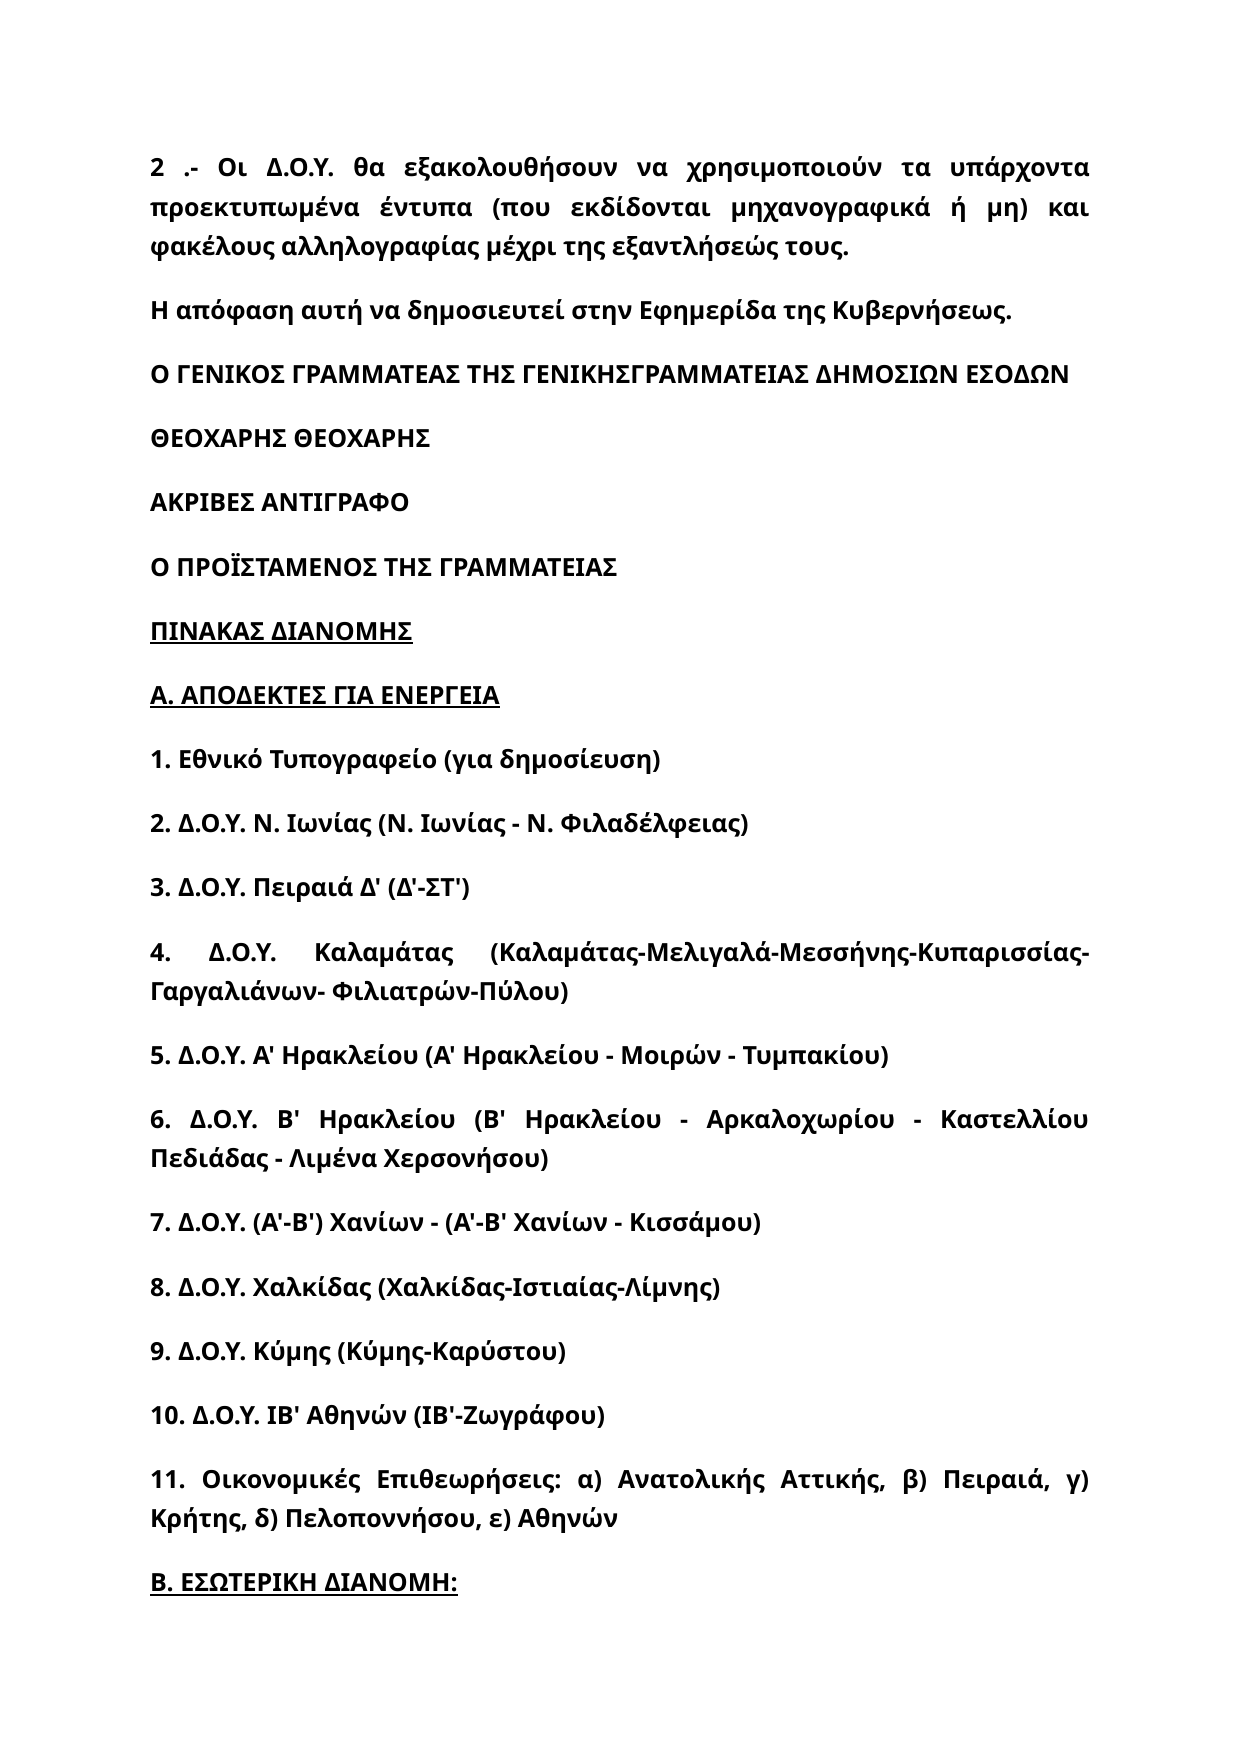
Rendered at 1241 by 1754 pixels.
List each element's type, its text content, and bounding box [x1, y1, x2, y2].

text 2 .- Oι Δ.Ο.Υ. θα εξακολουθήσουν να χρησιμοποιούν τα υπάρχοντα προεκτυπωμένα έντυπα (που εκδίδονται μηχανογραφικά ή μη) και φακέλους αλληλογραφίας μέχρι της εξαντλήσεώς τους. [150, 150, 1090, 262]
text Η απόφαση αυτή να δημοσιευτεί στην Εφημερίδα της Κυβερνήσεως. [150, 292, 1090, 327]
text 7. Δ.Ο.Υ. (Α'-Β') Χανίων - (Α'-Β' Χανίων - Κισσάμου) [150, 1205, 1090, 1239]
text Ο ΓΕΝΙΚΟΣ ΓΡΑΜΜΑΤΕΑΣ ΤΗΣ ΓΕΝΙΚΗΣΓΡΑΜΜΑΤΕΙΑΣ ΔΗΜΟΣΙΩΝ ΕΣΟΔΩΝ [150, 357, 1090, 391]
text 3. Δ.Ο.Υ. Πειραιά Δ' (Δ'-ΣΤ') [150, 870, 1090, 904]
text 1. Εθνικό Τυπογραφείο (για δημοσίευση) [150, 742, 1090, 776]
text 10. Δ.Ο.Υ. ΙΒ' Αθηνών (ΙΒ'-Ζωγράφου) [150, 1397, 1090, 1432]
text 6. Δ.Ο.Υ. Β' Ηρακλείου (Β' Ηρακλείου - Αρκαλοχωρίου - Καστελλίου Πεδιάδας - Λιμένα Χερσονήσου) [150, 1102, 1090, 1175]
text 4. Δ.Ο.Υ. Καλαμάτας (Καλαμάτας-Μελιγαλά-Μεσσήνης-Κυπαρισσίας-Γαργαλιάνων- Φιλιατρών-Πύλου) [150, 934, 1090, 1007]
text 5. Δ.Ο.Υ. Α' Ηρακλείου (Α' Ηρακλείου - Μοιρών - Τυμπακίου) [150, 1037, 1090, 1072]
text 2. Δ.Ο.Υ. Ν. Ιωνίας (Ν. Ιωνίας - Ν. Φιλαδέλφειας) [150, 806, 1090, 840]
text ΘΕΟΧΑΡΗΣ ΘΕΟΧΑΡΗΣ [150, 421, 1090, 455]
text Α. ΑΠΟΔΕΚΤΕΣ ΓΙΑ ΕΝΕΡΓΕΙΑ [150, 677, 1090, 712]
text 11. Οικονομικές Επιθεωρήσεις: α) Ανατολικής Αττικής, β) Πειραιά, γ) Κρήτης, δ) Πελοποννήσου, ε) Αθηνών [150, 1462, 1090, 1535]
text Β. ΕΣΩΤΕΡΙΚΗ ΔΙΑΝΟΜΗ: [150, 1565, 1090, 1599]
text ΠΙΝΑΚΑΣ ΔΙΑΝΟΜΗΣ [150, 613, 1090, 647]
text 9. Δ.Ο.Υ. Κύμης (Κύμης-Καρύστου) [150, 1333, 1090, 1367]
text ΑΚΡΙΒΕΣ ΑΝΤΙΓΡΑΦΟ [150, 485, 1090, 519]
text 8. Δ.Ο.Υ. Χαλκίδας (Χαλκίδας-Ιστιαίας-Λίμνης) [150, 1269, 1090, 1303]
text Ο ΠΡΟΪΣΤΑΜΕΝΟΣ ΤΗΣ ΓΡΑΜΜΑΤΕΙΑΣ [150, 549, 1090, 583]
